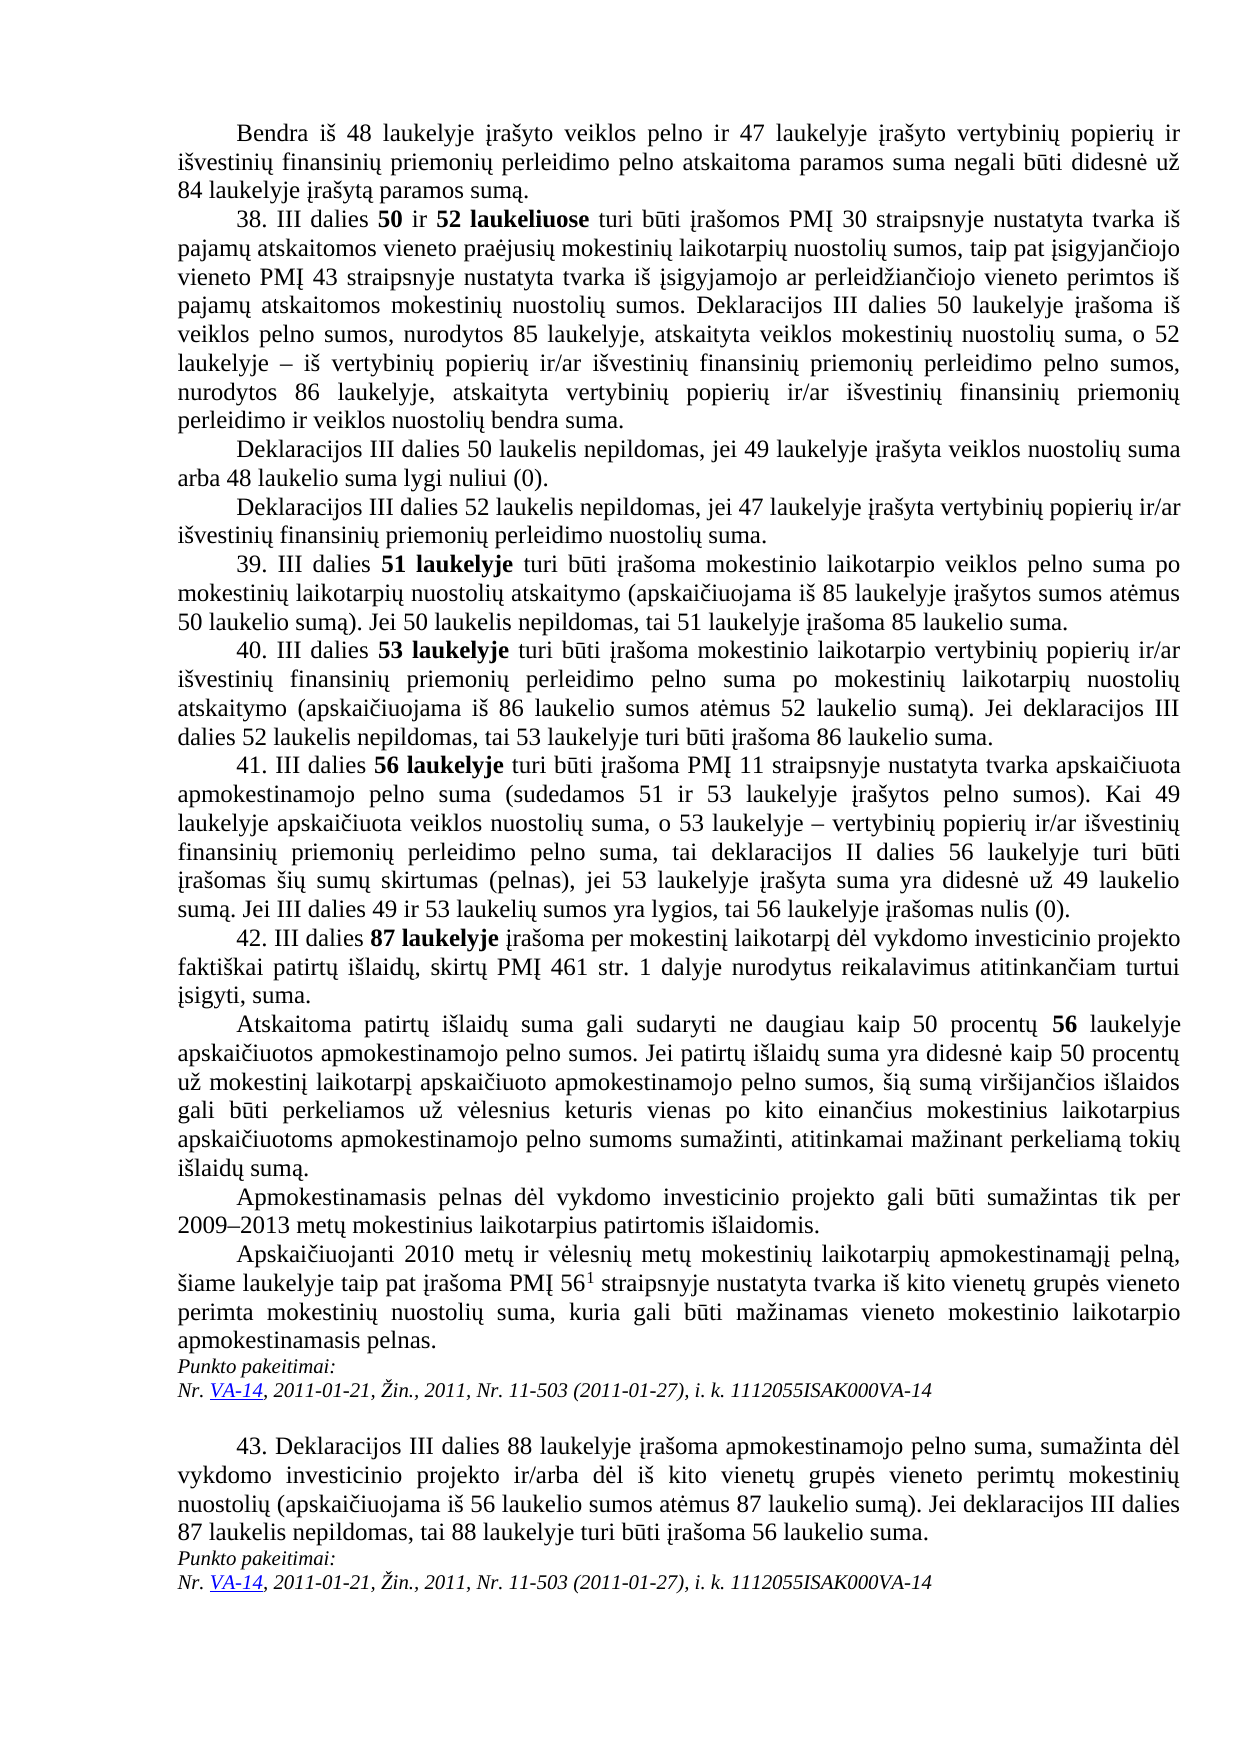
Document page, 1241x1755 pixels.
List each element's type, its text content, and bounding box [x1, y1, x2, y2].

text Deklaracijos III dalies 52 laukelis nepildomas, jei 47 laukelyje įrašyta vertybinių popierių ir/ar išvestinių finansinių priemonių perleidimo nuostolių suma. [177, 492, 1181, 549]
text Nr. VA-14, 2011-01-21, Žin., 2011, Nr. 11-503 (2011-01-27), i. k. 1112055ISAK000VA-14 [177, 1378, 1181, 1402]
text Punkto pakeitimai: [177, 1354, 1181, 1378]
text 40. III dalies 53 laukelyje turi būti įrašoma mokestinio laikotarpio vertybinių popierių ir/ar išvestinių finansinių priemonių perleidimo pelno suma po mokestinių laikotarpių nuostolių atskaitymo (apskaičiuojama iš 86 laukelio sumos atėmus 52 laukelio sumą). Jei deklaracijos III dalies 52 laukelis nepildomas, tai 53 laukelyje turi būti įrašoma 86 laukelio suma. [177, 636, 1181, 751]
text 43. Deklaracijos III dalies 88 laukelyje įrašoma apmokestinamojo pelno suma, sumažinta dėl vykdomo investicinio projekto ir/arba dėl iš kito vienetų grupės vieneto perimtų mokestinių nuostolių (apskaičiuojama iš 56 laukelio sumos atėmus 87 laukelio sumą). Jei deklaracijos III dalies 87 laukelis nepildomas, tai 88 laukelyje turi būti įrašoma 56 laukelio suma. [177, 1431, 1181, 1546]
text 42. III dalies 87 laukelyje įrašoma per mokestinį laikotarpį dėl vykdomo investicinio projekto faktiškai patirtų išlaidų, skirtų PMĮ 461 str. 1 dalyje nurodytus reikalavimus atitinkančiam turtui įsigyti, suma. [177, 923, 1181, 1009]
text 38. III dalies 50 ir 52 laukeliuose turi būti įrašomos PMĮ 30 straipsnyje nustatyta tvarka iš pajamų atskaitomos vieneto praėjusių mokestinių laikotarpių nuostolių sumos, taip pat įsigyjančiojo vieneto PMĮ 43 straipsnyje nustatyta tvarka iš įsigyjamojo ar perleidžiančiojo vieneto perimtos iš pajamų atskaitomos mokestinių nuostolių sumos. Deklaracijos III dalies 50 laukelyje įrašoma iš veiklos pelno sumos, nurodytos 85 laukelyje, atskaityta veiklos mokestinių nuostolių suma, o 52 laukelyje – iš vertybinių popierių ir/ar išvestinių finansinių priemonių perleidimo pelno sumos, nurodytos 86 laukelyje, atskaityta vertybinių popierių ir/ar išvestinių finansinių priemonių perleidimo ir veiklos nuostolių bendra suma. [177, 204, 1181, 434]
text 39. III dalies 51 laukelyje turi būti įrašoma mokestinio laikotarpio veiklos pelno suma po mokestinių laikotarpių nuostolių atskaitymo (apskaičiuojama iš 85 laukelyje įrašytos sumos atėmus 50 laukelio sumą). Jei 50 laukelis nepildomas, tai 51 laukelyje įrašoma 85 laukelio suma. [177, 549, 1181, 636]
text Apmokestinamasis pelnas dėl vykdomo investicinio projekto gali būti sumažintas tik per 2009–2013 metų mokestinius laikotarpius patirtomis išlaidomis. [177, 1182, 1181, 1239]
text Nr. VA-14, 2011-01-21, Žin., 2011, Nr. 11-503 (2011-01-27), i. k. 1112055ISAK000VA-14 [177, 1570, 1181, 1594]
text Punkto pakeitimai: [177, 1546, 1181, 1570]
text Apskaičiuojanti 2010 metų ir vėlesnių metų mokestinių laikotarpių apmokestinamąjį pelną, šiame laukelyje taip pat įrašoma PMĮ 561 straipsnyje nustatyta tvarka iš kito vienetų grupės vieneto perimta mokestinių nuostolių suma, kuria gali būti mažinamas vieneto mokestinio laikotarpio apmokestinamasis pelnas. [177, 1239, 1181, 1354]
text Deklaracijos III dalies 50 laukelis nepildomas, jei 49 laukelyje įrašyta veiklos nuostolių suma arba 48 laukelio suma lygi nuliui (0). [177, 434, 1181, 492]
text Bendra iš 48 laukelyje įrašyto veiklos pelno ir 47 laukelyje įrašyto vertybinių popierių ir išvestinių finansinių priemonių perleidimo pelno atskaitoma paramos suma negali būti didesnė už 84 laukelyje įrašytą paramos sumą. [177, 118, 1181, 204]
text Atskaitoma patirtų išlaidų suma gali sudaryti ne daugiau kaip 50 procentų 56 laukelyje apskaičiuotos apmokestinamojo pelno sumos. Jei patirtų išlaidų suma yra didesnė kaip 50 procentų už mokestinį laikotarpį apskaičiuoto apmokestinamojo pelno sumos, šią sumą viršijančios išlaidos gali būti perkeliamos už vėlesnius keturis vienas po kito einančius mokestinius laikotarpius apskaičiuotoms apmokestinamojo pelno sumoms sumažinti, atitinkamai mažinant perkeliamą tokių išlaidų sumą. [177, 1009, 1181, 1182]
text 41. III dalies 56 laukelyje turi būti įrašoma PMĮ 11 straipsnyje nustatyta tvarka apskaičiuota apmokestinamojo pelno suma (sudedamos 51 ir 53 laukelyje įrašytos pelno sumos). Kai 49 laukelyje apskaičiuota veiklos nuostolių suma, o 53 laukelyje – vertybinių popierių ir/ar išvestinių finansinių priemonių perleidimo pelno suma, tai deklaracijos II dalies 56 laukelyje turi būti įrašomas šių sumų skirtumas (pelnas), jei 53 laukelyje įrašyta suma yra didesnė už 49 laukelio sumą. Jei III dalies 49 ir 53 laukelių sumos yra lygios, tai 56 laukelyje įrašomas nulis (0). [177, 751, 1181, 923]
